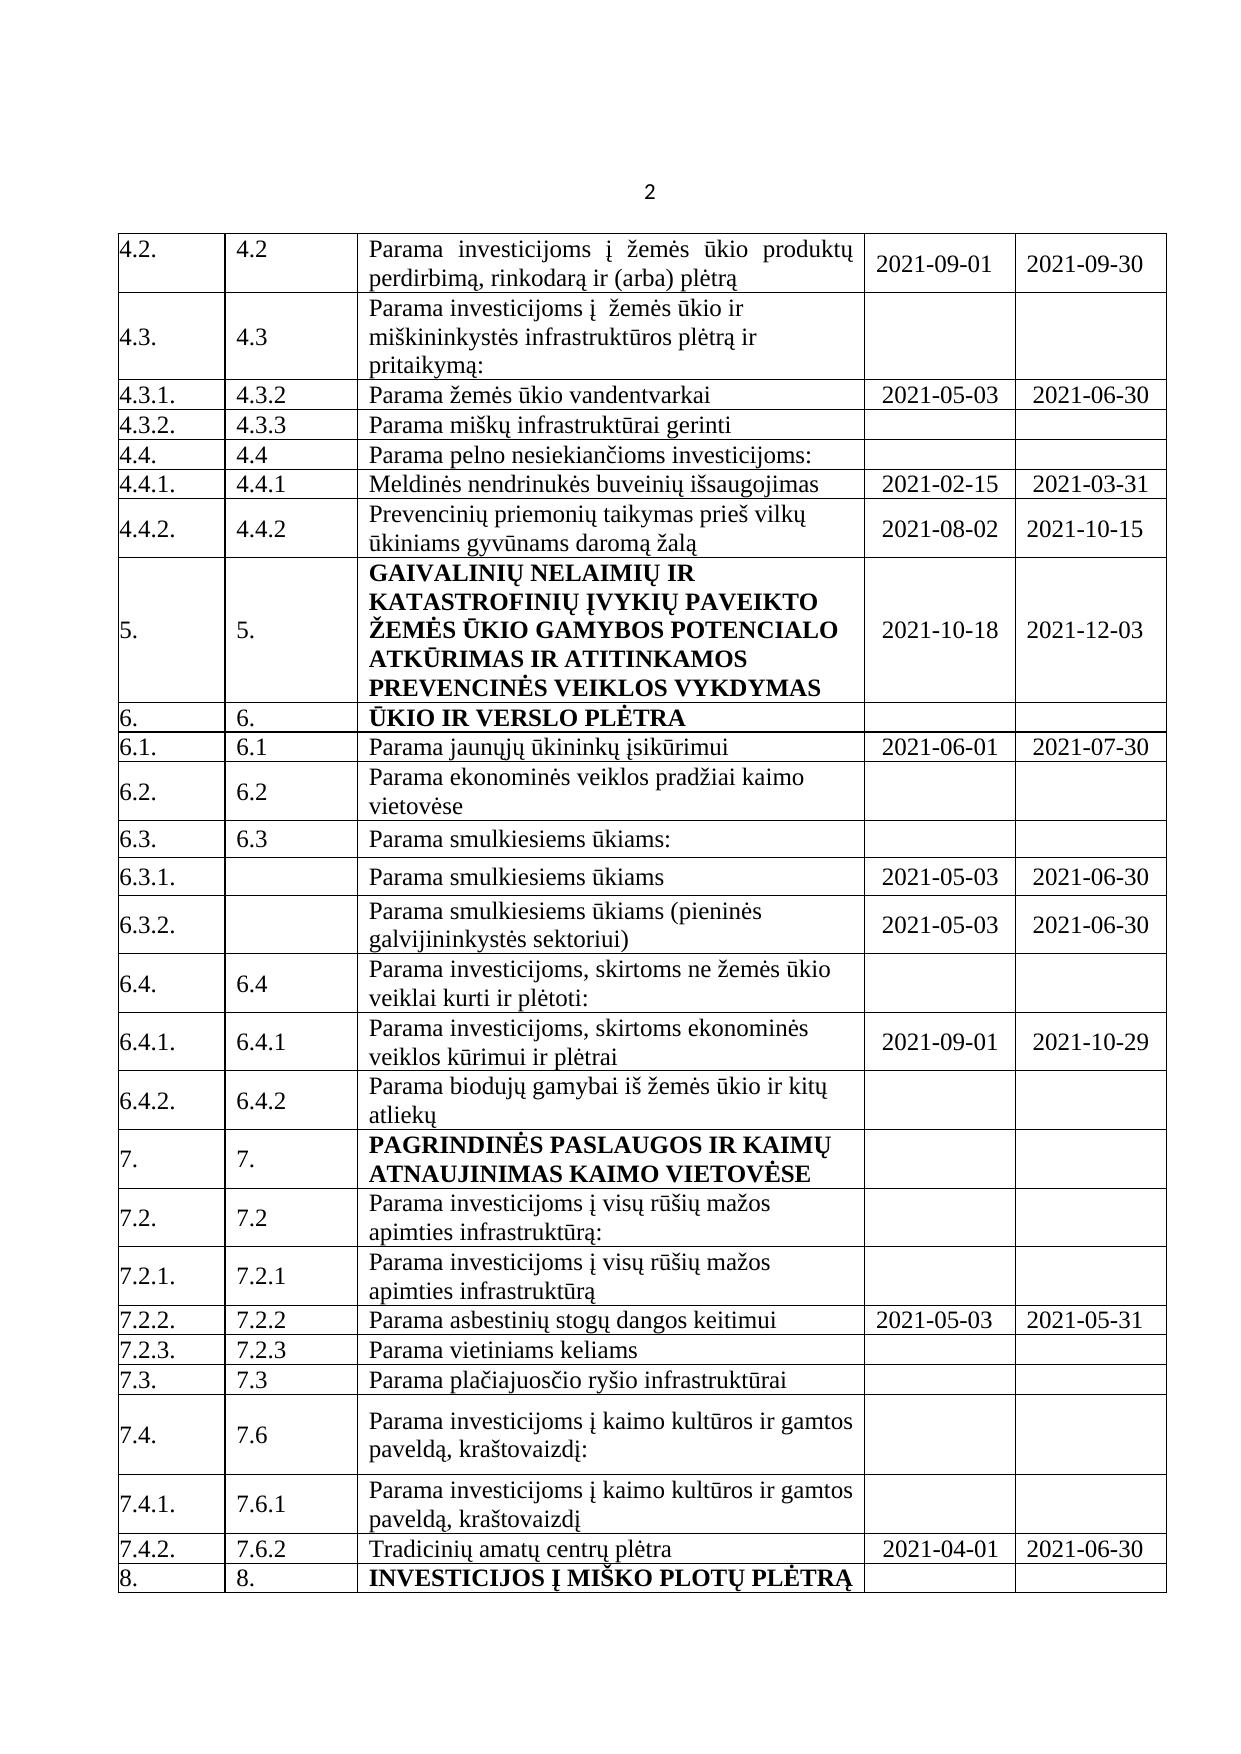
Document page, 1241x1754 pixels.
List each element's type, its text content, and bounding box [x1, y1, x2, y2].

table_cell Parama ekonominės veiklos pradžiai kaimo vietovėse [358, 762, 864, 820]
table_cell 7.4.1. [119, 1475, 224, 1533]
table_cell 4.3. [119, 293, 224, 379]
table_cell 2021-07-30 [1016, 733, 1166, 761]
table_cell Parama investicijoms į kaimo kultūros ir gamtos paveldą, kraštovaizdį: [358, 1395, 864, 1474]
table_cell 2021-06-30 [1016, 380, 1166, 409]
table_cell ŪKIO IR VERSLO PLĖTRA [358, 703, 864, 731]
table_cell [865, 440, 1015, 468]
table_cell 7.2 [226, 1189, 357, 1246]
table_cell [865, 1130, 1015, 1187]
table_cell 7. [226, 1130, 357, 1187]
table_cell [1016, 954, 1166, 1012]
table_cell Parama biodujų gamybai iš žemės ūkio ir kitų atliekų [358, 1071, 864, 1129]
table_cell 4.2 [226, 234, 357, 292]
table_cell 2021-09-01 [865, 234, 1015, 292]
table_cell [1016, 440, 1166, 468]
table_cell [1016, 762, 1166, 820]
table_cell 2021-12-03 [1016, 558, 1166, 702]
table_cell 7.2.2. [119, 1306, 224, 1334]
table_cell [865, 1395, 1015, 1474]
table_cell 2021-04-01 [865, 1534, 1015, 1562]
table_cell 6. [119, 703, 224, 731]
table_cell [865, 1247, 1015, 1304]
table_cell 7.2.3 [226, 1335, 357, 1364]
table_cell PAGRINDINĖS PASLAUGOS IR KAIMŲ ATNAUJINIMAS KAIMO VIETOVĖSE [358, 1130, 864, 1187]
table_cell 7.6.2 [226, 1534, 357, 1562]
table_cell 7.6 [226, 1395, 357, 1474]
table_cell [1016, 1395, 1166, 1474]
table_cell Parama investicijoms, skirtoms ekonominės veiklos kūrimui ir plėtrai [358, 1013, 864, 1070]
table_cell 4.3 [226, 293, 357, 379]
table_cell Parama vietiniams keliams [358, 1335, 864, 1364]
table_cell Parama miškų infrastruktūrai gerinti [358, 410, 864, 439]
table_cell GAIVALINIŲ NELAIMIŲ IR KATASTROFINIŲ ĮVYKIŲ PAVEIKTO ŽEMĖS ŪKIO GAMYBOS POTENCIALO ATKŪRIMAS IR ATITINKAMOS PREVENCINĖS VEIKLOS VYKDYMAS [358, 558, 864, 702]
table_cell 2021-06-30 [1016, 1534, 1166, 1562]
table_cell 2021-09-01 [865, 1013, 1015, 1070]
table_cell Parama investicijoms į visų rūšių mažos apimties infrastruktūrą: [358, 1189, 864, 1246]
table_cell 7.2.1. [119, 1247, 224, 1304]
table_cell 6.2. [119, 762, 224, 820]
table_cell [1016, 293, 1166, 379]
table_cell 2021-06-01 [865, 733, 1015, 761]
table_cell [226, 858, 357, 895]
table_cell [1016, 1247, 1166, 1304]
table_cell [1016, 1365, 1166, 1394]
table_cell 2021-10-15 [1016, 499, 1166, 557]
table_cell Parama smulkiesiems ūkiams (pieninės galvijininkystės sektoriui) [358, 896, 864, 953]
table_cell 4.4.1 [226, 470, 357, 498]
table_cell 2021-05-03 [865, 1306, 1015, 1334]
table_cell 4.3.3 [226, 410, 357, 439]
table_cell 4.4.2 [226, 499, 357, 557]
table_cell 2021-09-30 [1016, 234, 1166, 292]
table_cell [865, 293, 1015, 379]
table_cell [865, 821, 1015, 857]
table_cell [1016, 1189, 1166, 1246]
table_cell 6.3.2. [119, 896, 224, 953]
table_cell 4.4 [226, 440, 357, 468]
table_cell 7. [119, 1130, 224, 1187]
table_cell Parama žemės ūkio vandentvarkai [358, 380, 864, 409]
table_cell 4.4.2. [119, 499, 224, 557]
table_cell [1016, 1475, 1166, 1533]
table_cell 2021-06-30 [1016, 896, 1166, 953]
table_cell 2021-03-31 [1016, 470, 1166, 498]
table_cell [865, 1071, 1015, 1129]
table_cell 4.3.2. [119, 410, 224, 439]
table_cell [865, 410, 1015, 439]
table_cell 5. [226, 558, 357, 702]
table_cell [1016, 1130, 1166, 1187]
table_cell Parama investicijoms į visų rūšių mažos apimties infrastruktūrą [358, 1247, 864, 1304]
table_cell 6.3.1. [119, 858, 224, 895]
table_cell [865, 954, 1015, 1012]
table_cell [865, 1365, 1015, 1394]
table_cell 6.3 [226, 821, 357, 857]
table_cell 2021-10-18 [865, 558, 1015, 702]
table_cell 6.1. [119, 733, 224, 761]
table_cell 6.4.1 [226, 1013, 357, 1070]
table_cell Prevencinių priemonių taikymas prieš vilkų ūkiniams gyvūnams daromą žalą [358, 499, 864, 557]
table_cell 2021-05-31 [1016, 1306, 1166, 1334]
table_cell Parama plačiajuosčio ryšio infrastruktūrai [358, 1365, 864, 1394]
table_cell 7.3 [226, 1365, 357, 1394]
table_cell 2021-05-03 [865, 896, 1015, 953]
table_cell 6.2 [226, 762, 357, 820]
table_cell 2021-10-29 [1016, 1013, 1166, 1070]
table_cell 7.2.2 [226, 1306, 357, 1334]
table_cell [1016, 1071, 1166, 1129]
table_cell [865, 1335, 1015, 1364]
table_cell Parama investicijoms į kaimo kultūros ir gamtos paveldą, kraštovaizdį [358, 1475, 864, 1533]
table_cell Parama smulkiesiems ūkiams: [358, 821, 864, 857]
table_cell 4.3.1. [119, 380, 224, 409]
table_cell 6. [226, 703, 357, 731]
table_cell 2021-08-02 [865, 499, 1015, 557]
table_cell Parama asbestinių stogų dangos keitimui [358, 1306, 864, 1334]
table_cell 2021-02-15 [865, 470, 1015, 498]
table_cell 6.4 [226, 954, 357, 1012]
table_cell 2021-05-03 [865, 858, 1015, 895]
table_cell 6.4.1. [119, 1013, 224, 1070]
table_cell Parama jaunųjų ūkininkų įsikūrimui [358, 733, 864, 761]
table_cell 7.2. [119, 1189, 224, 1246]
table_cell 6.4. [119, 954, 224, 1012]
table_cell 6.1 [226, 733, 357, 761]
table_cell 6.4.2. [119, 1071, 224, 1129]
table_cell Meldinės nendrinukės buveinių išsaugojimas [358, 470, 864, 498]
table_cell [1016, 1564, 1166, 1592]
table_cell Parama investicijoms į žemės ūkio produktų perdirbimą, rinkodarą ir (arba) plėtrą [358, 234, 864, 292]
table_cell 4.2. [119, 234, 224, 292]
table_cell 2021-05-03 [865, 380, 1015, 409]
table_cell [865, 762, 1015, 820]
table_cell 7.2.1 [226, 1247, 357, 1304]
table_cell 6.3. [119, 821, 224, 857]
table_cell 5. [119, 558, 224, 702]
table_cell 6.4.2 [226, 1071, 357, 1129]
table_cell 8. [119, 1564, 224, 1592]
table_cell 7.4. [119, 1395, 224, 1474]
table_cell INVESTICIJOS Į MIŠKO PLOTŲ PLĖTRĄ [358, 1564, 864, 1592]
table_cell 8. [226, 1564, 357, 1592]
table_cell [865, 1564, 1015, 1592]
table_cell [1016, 703, 1166, 731]
table_cell [1016, 821, 1166, 857]
table_cell [1016, 410, 1166, 439]
table_cell 4.3.2 [226, 380, 357, 409]
table_cell 7.2.3. [119, 1335, 224, 1364]
table_cell 7.4.2. [119, 1534, 224, 1562]
table_cell Parama pelno nesiekiančioms investicijoms: [358, 440, 864, 468]
table_cell [865, 1189, 1015, 1246]
table_cell [226, 896, 357, 953]
table_cell [865, 1475, 1015, 1533]
table_cell Parama investicijoms į žemės ūkio ir miškininkystės infrastruktūros plėtrą ir pritaikymą: [358, 293, 864, 379]
table_cell 2021-06-30 [1016, 858, 1166, 895]
table_cell 7.6.1 [226, 1475, 357, 1533]
table_cell 4.4.1. [119, 470, 224, 498]
table_cell 7.3. [119, 1365, 224, 1394]
table_cell Parama investicijoms, skirtoms ne žemės ūkio veiklai kurti ir plėtoti: [358, 954, 864, 1012]
table_cell Parama smulkiesiems ūkiams [358, 858, 864, 895]
table_cell Tradicinių amatų centrų plėtra [358, 1534, 864, 1562]
table_cell 4.4. [119, 440, 224, 468]
table_cell [1016, 1335, 1166, 1364]
table_cell [865, 703, 1015, 731]
